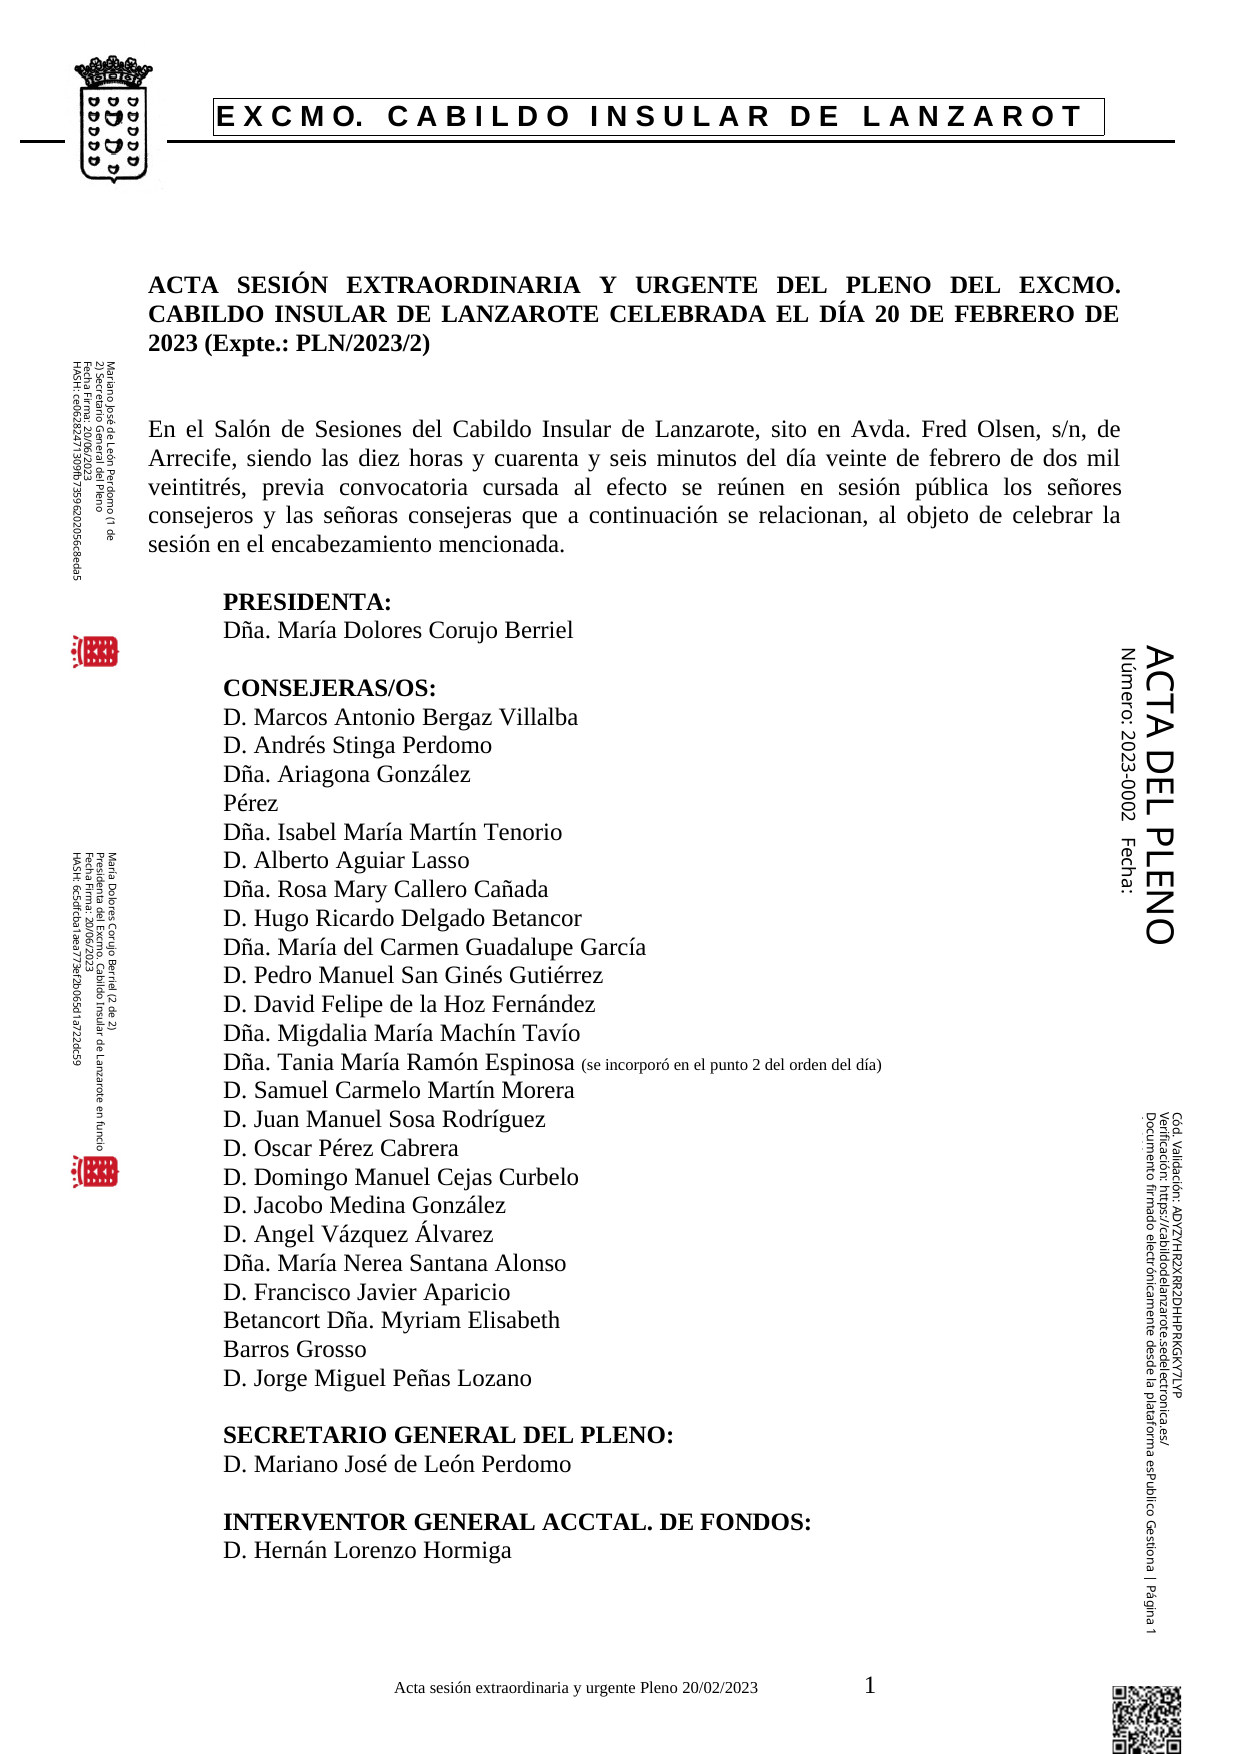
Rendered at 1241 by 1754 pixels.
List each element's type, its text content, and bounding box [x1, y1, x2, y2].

text D. Samuel Carmelo Martín Morera [223, 1076, 1192, 1104]
text D. Pedro Manuel San Ginés Gutiérrez [223, 961, 1117, 989]
subtitle PRESIDENTA: [223, 587, 1192, 616]
picture [68, 1151, 121, 1191]
text Dña. María del Carmen Guadalupe García [223, 932, 1117, 961]
text Verificación: https://cabildodelanzarote.sedelectronica.es/ [1158, 1112, 1171, 1647]
text D. Francisco Javier Aparicio Betancort Dña. Myriam Elisabeth Barros Grosso [223, 1277, 613, 1363]
text Dña. Isabel María Martín Tenorio [223, 817, 1117, 846]
text Dña. María Nerea Santana Alonso [223, 1248, 1143, 1277]
picture [68, 631, 121, 671]
subtitle SECRETARIO GENERAL DEL PLENO: [223, 1421, 1143, 1449]
text Dña. Tania María Ramón Espinosa (se incorporó en el punto 2 del orden del día) [223, 1047, 1192, 1076]
text Número: 2023-0002 Fecha: 20/06/2023 [1117, 648, 1140, 991]
text D. Juan Manuel Sosa Rodríguez [223, 1104, 1192, 1133]
text D. Alberto Aguiar Lasso [223, 846, 1117, 874]
picture [1112, 1686, 1182, 1754]
subtitle INTERVENTOR GENERAL ACCTAL. DE FONDOS: [223, 1507, 1143, 1536]
text D. Oscar Pérez Cabrera [223, 1133, 1143, 1162]
text D. Jorge Miguel Peñas Lozano [223, 1363, 1143, 1392]
text D. Angel Vázquez Álvarez [223, 1219, 1143, 1248]
text D. Marcos Antonio Bergaz Villalba [223, 702, 1117, 731]
text D. Mariano José de León Perdomo [223, 1449, 1143, 1478]
text HASH: ce06282471309fb73596202056c8eda5 [72, 361, 83, 631]
subtitle ACTA SESIÓN EXTRAORDINARIA Y URGENTE DEL PLENO DEL EXCMO. CABILDO INSULAR DE LANZAROTE CELEBRADA EL DÍA 20 DE FEBRERO DE 2023 (Expte.: PLN/2023/2) [148, 271, 1121, 357]
text Dña. María Dolores Corujo Berriel [223, 616, 1192, 644]
text ACTA DEL PLENO [1140, 646, 1183, 991]
text D. Jacobo Medina González [223, 1191, 1143, 1219]
text Acta sesión extraordinaria y urgente Pleno 20/02/2023 1 [394, 1670, 1192, 1698]
text D. Andrés Stinga Perdomo Dña. Ariagona González Pérez [223, 731, 532, 817]
text D. David Felipe de la Hoz Fernández Dña. Migdalia María Machín Tavío [223, 989, 597, 1047]
text D. Hugo Ricardo Delgado Betancor [223, 903, 1117, 932]
text Documento firmado electrónicamente desde la plataforma esPublico Gestiona | Página 1 de 144 [1143, 1112, 1158, 1647]
text Presidenta del Excmo. Cabildo Insular de Lanzarote en funciones Fecha Firma: 20/06/2023 [83, 852, 107, 1151]
text HASH: 6c5dfcba1aea773ef2b065d1a722dc59 [72, 852, 83, 1151]
text Fecha Firma: 20/06/2023 [83, 361, 93, 631]
text En el Salón de Sesiones del Cabildo Insular de Lanzarote, sito en Avda. Fred Olsen, s/n, de Arrecife, siendo las diez horas y cuarenta y seis minutos del día veinte de febrero de dos mil veintitrés, previa convocatoria cursada al efecto se reúnen en sesión pública los señores consejeros y las señoras consejeras que a continuación se relacionan, al objeto de celebrar la sesión en el encabezamiento mencionada. [148, 414, 1122, 558]
text D. Domingo Manuel Cejas Curbelo [223, 1162, 1143, 1191]
text D. Hernán Lorenzo Hormiga [223, 1536, 1143, 1564]
picture [65, 39, 167, 193]
text María Dolores Corujo Berriel (2 de 2) [107, 852, 119, 1151]
text Mariano José de León Perdomo (1 de 2) Secretario General del Pleno [93, 361, 117, 549]
text Dña. Rosa Mary Callero Cañada [223, 874, 1117, 903]
subtitle CONSEJERAS/OS: [223, 673, 1117, 702]
text Cód. Validación: ADYZYHR2XRR2DHHPRKGKY7LYP [1171, 1112, 1184, 1647]
